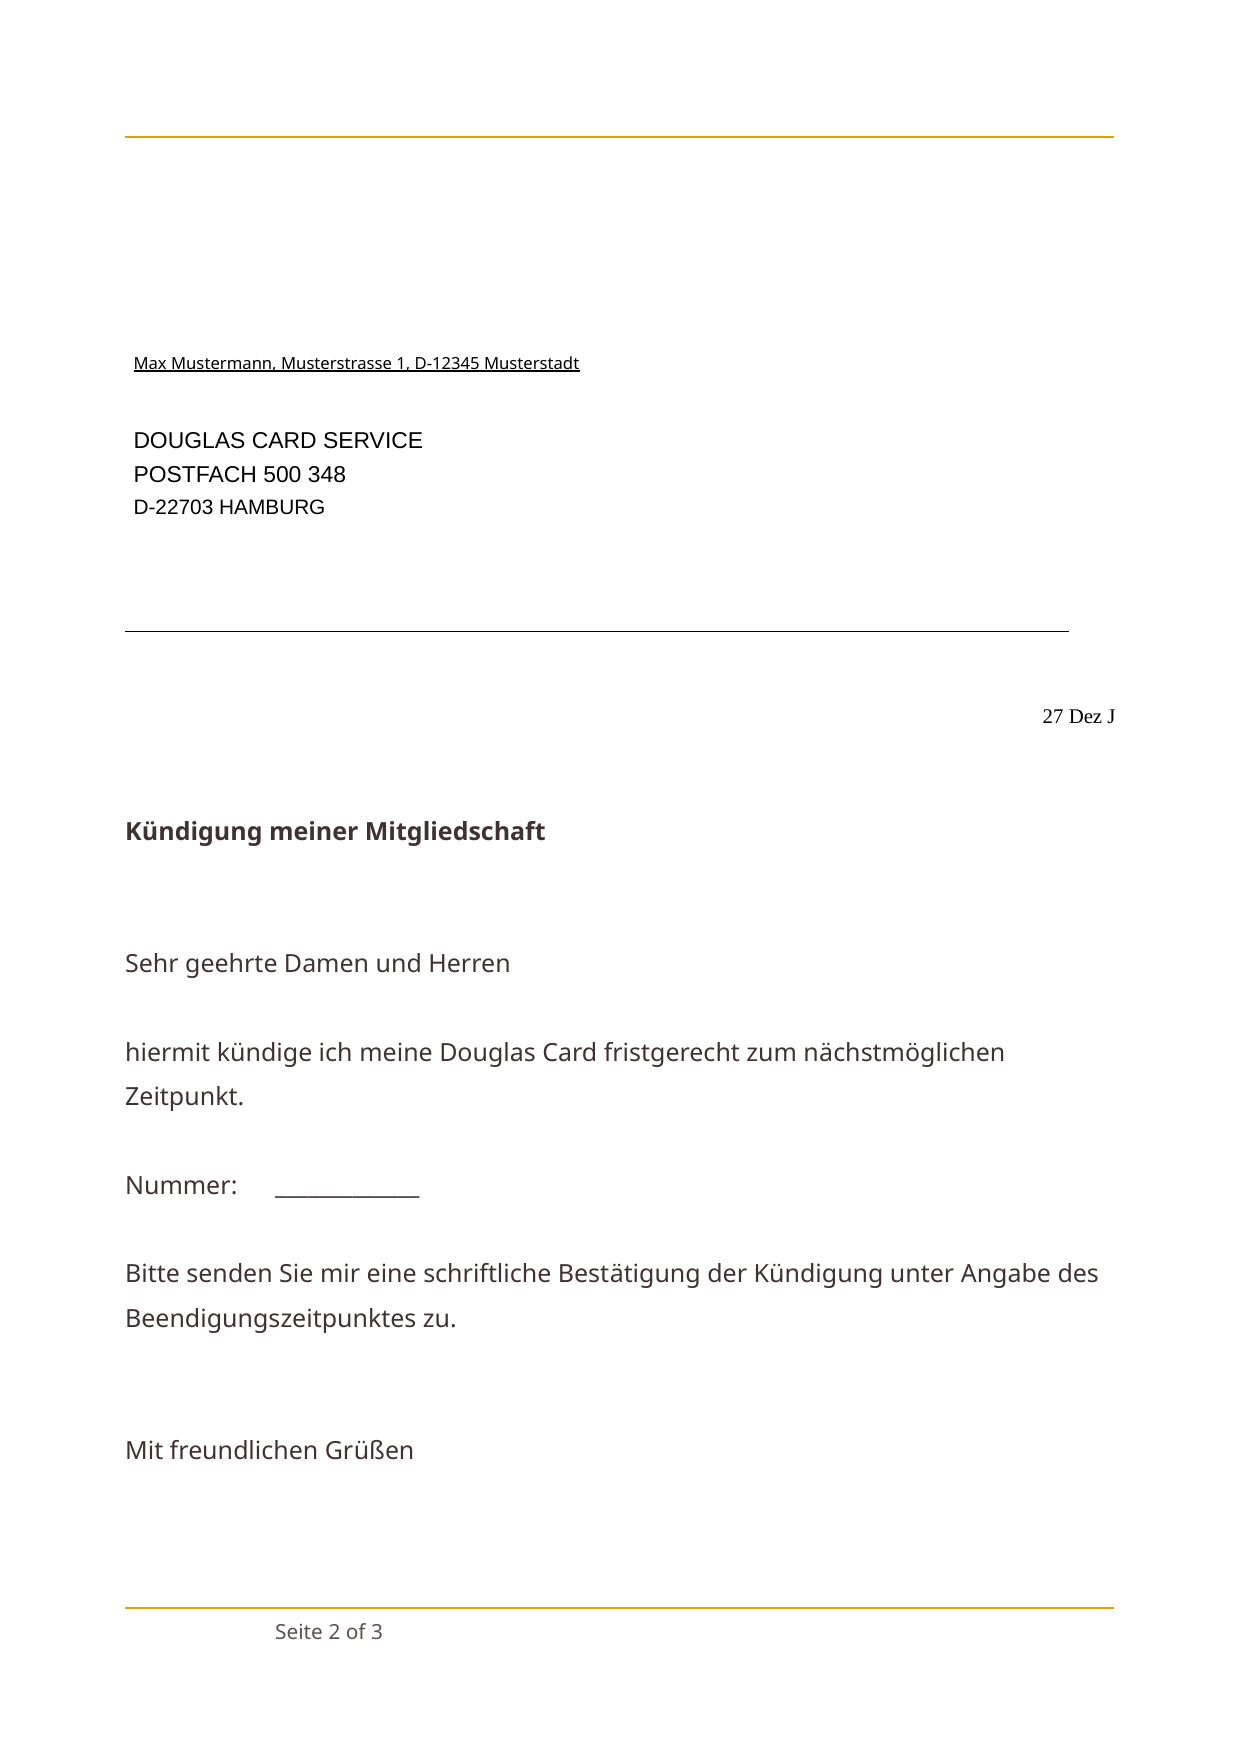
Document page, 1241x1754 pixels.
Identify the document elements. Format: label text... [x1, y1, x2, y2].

table_header [869, 343, 1069, 384]
table_header Max Mustermann, Musterstrasse 1, D-12345 Musterstadt Douglas Card Service Postfach 500 348 D-22703 hamburg [125, 343, 699, 631]
text Nummer: _____________ [125, 1167, 1115, 1201]
table_cell [699, 384, 869, 425]
text Bitte senden Sie mir eine schriftliche Bestätigung der Kündigung unter Angabe des Beendigungszeitpunktes zu. [125, 1256, 1115, 1334]
table_cell [869, 549, 1069, 590]
table_cell [699, 549, 869, 590]
table_cell [869, 384, 1069, 425]
text 27 Dez J [125, 704, 1115, 728]
table_cell [699, 590, 869, 631]
table_cell [869, 425, 1069, 466]
text Kündigung meiner Mitgliedschaft [125, 813, 1115, 847]
text Mit freundlichen Grüßen [125, 1433, 1115, 1467]
table_cell [699, 425, 869, 466]
table_cell [869, 590, 1069, 631]
text hiermit kündige ich meine Douglas Card fristgerecht zum nächstmöglichen Zeitpunkt. [125, 1034, 1115, 1113]
table_cell [869, 508, 1069, 549]
table_cell [699, 466, 869, 507]
table_header [699, 343, 869, 384]
table_cell [869, 466, 1069, 507]
table_cell [699, 508, 869, 549]
text Sehr geehrte Damen und Herren [125, 946, 1115, 980]
